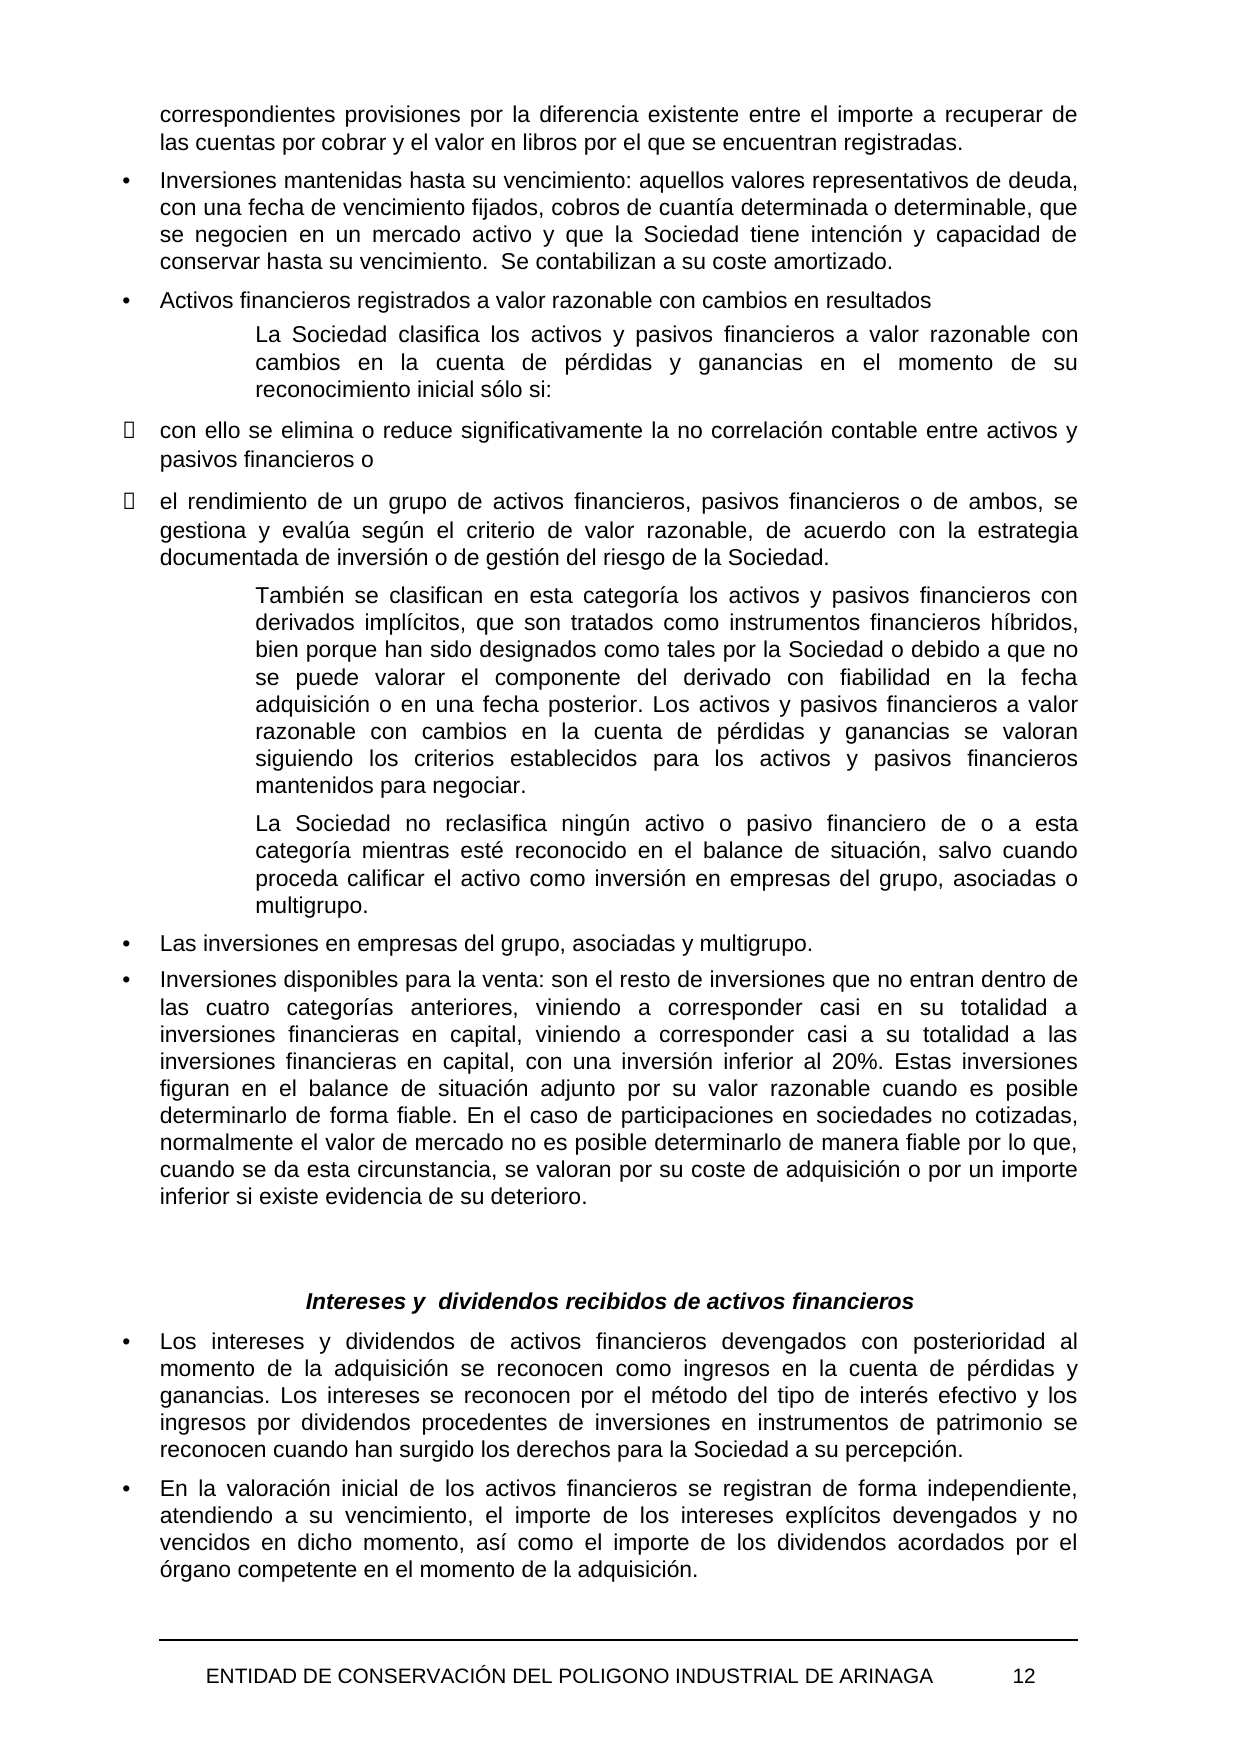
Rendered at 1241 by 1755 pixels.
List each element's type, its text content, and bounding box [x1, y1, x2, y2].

list Inversiones disponibles para la venta: son el resto de inversiones que no entran dentro de las cuatro categorías anteriores, viniendo a corresponder casi en su totalidad a inversiones financieras en capital, viniendo a corresponder casi a su totalidad a las inversiones financieras en capital, con una inversión inferior al 20%. Estas inversiones figuran en el balance de situación adjunto por su valor razonable cuando es posible determinarlo de forma fiable. En el caso de participaciones en sociedades no cotizadas, normalmente el valor de mercado no es posible determinarlo de manera fiable por lo que, cuando se da esta circunstancia, se valoran por su coste de adquisición o por un importe inferior si existe evidencia de su deterioro. [122, 966, 1079, 1209]
list Las inversiones en empresas del grupo, asociadas y multigrupo. [122, 930, 1079, 956]
list el rendimiento de un grupo de activos financieros, pasivos financieros o de ambos, se gestiona y evalúa según el criterio de valor razonable, de acuerdo con la estrategia documentada de inversión o de gestión del riesgo de la Sociedad. [122, 484, 1079, 570]
text La Sociedad clasifica los activos y pasivos financieros a valor razonable con cambios en la cuenta de pérdidas y ganancias en el momento de su reconocimiento inicial sólo si: [255, 321, 1079, 402]
text La Sociedad no reclasifica ningún activo o pasivo financiero de o a esta categoría mientras esté reconocido en el balance de situación, salvo cuando proceda calificar el activo como inversión en empresas del grupo, asociadas o multigrupo. [255, 810, 1079, 918]
list Inversiones mantenidas hasta su vencimiento: aquellos valores representativos de deuda, con una fecha de vencimiento fijados, cobros de cuantía determinada o determinable, que se negocien en un mercado activo y que la Sociedad tiene intención y capacidad de conservar hasta su vencimiento. Se contabilizan a su coste amortizado. [122, 167, 1079, 274]
list correspondientes provisiones por la diferencia existente entre el importe a recuperar de las cuentas por cobrar y el valor en libros por el que se encuentran registradas. [122, 101, 1079, 155]
text También se clasifican en esta categoría los activos y pasivos financieros con derivados implícitos, que son tratados como instrumentos financieros híbridos, bien porque han sido designados como tales por la Sociedad o debido a que no se puede valorar el componente del derivado con fiabilidad en la fecha adquisición o en una fecha posterior. Los activos y pasivos financieros a valor razonable con cambios en la cuenta de pérdidas y ganancias se valoran siguiendo los criterios establecidos para los activos y pasivos financieros mantenidos para negociar. [255, 582, 1079, 798]
list En la valoración inicial de los activos financieros se registran de forma independiente, atendiendo a su vencimiento, el importe de los intereses explícitos devengados y no vencidos en dicho momento, así como el importe de los dividendos acordados por el órgano competente en el momento de la adquisición. [122, 1475, 1079, 1582]
list Los intereses y dividendos de activos financieros devengados con posterioridad al momento de la adquisición se reconocen como ingresos en la cuenta de pérdidas y ganancias. Los intereses se reconocen por el método del tipo de interés efectivo y los ingresos por dividendos procedentes de inversiones en instrumentos de patrimonio se reconocen cuando han surgido los derechos para la Sociedad a su percepción. [122, 1328, 1079, 1463]
subtitle Intereses y dividendos recibidos de activos financieros [159, 1288, 1069, 1314]
list con ello se elimina o reduce significativamente la no correlación contable entre activos y pasivos financieros o [122, 414, 1079, 472]
list Activos financieros registrados a valor razonable con cambios en resultados [122, 287, 1079, 313]
